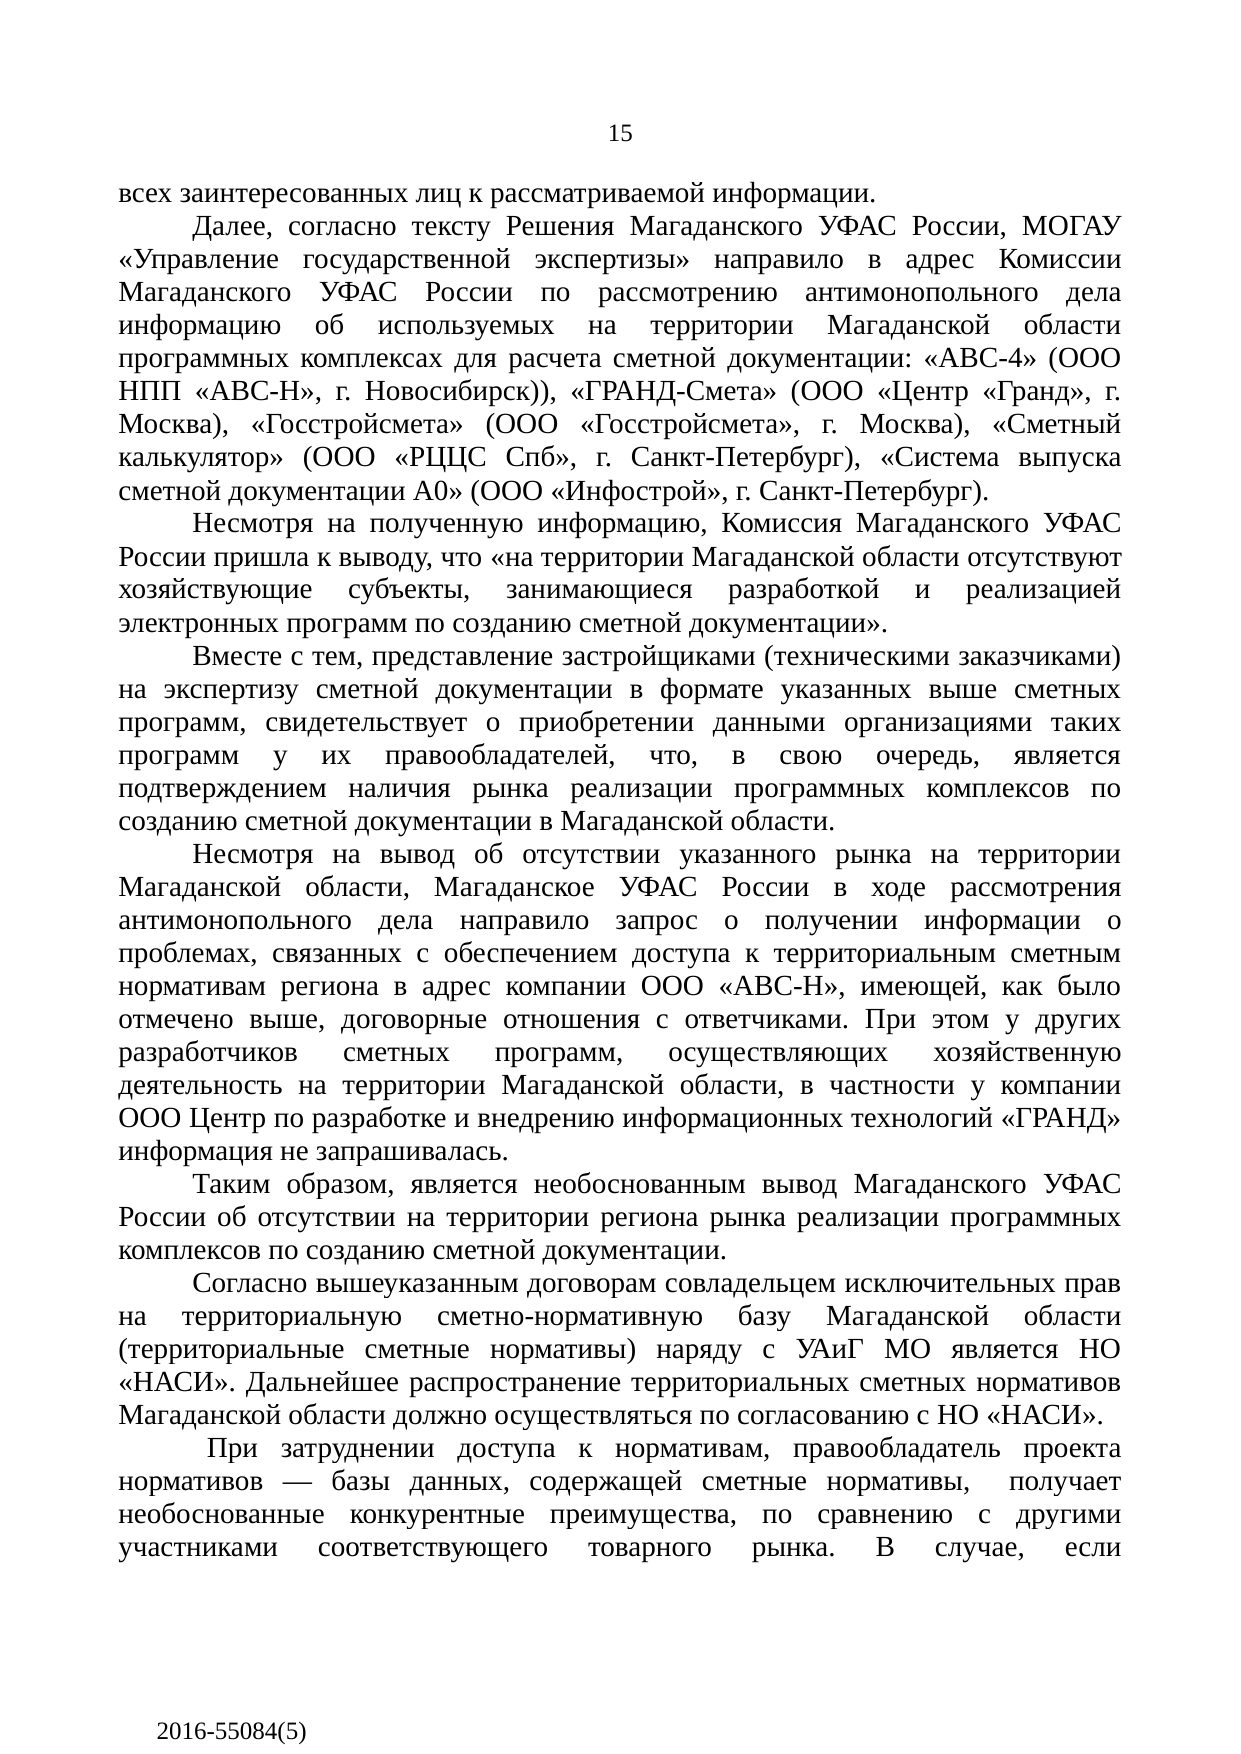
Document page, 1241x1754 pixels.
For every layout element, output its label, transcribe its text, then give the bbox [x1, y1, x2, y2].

text Несмотря на вывод об отсутствии указанного рынка на территории Магаданской области, Магаданское УФАС России в ходе рассмотрения антимонопольного дела направило запрос о получении информации о проблемах, связанных с обеспечением доступа к территориальным сметным нормативам региона в адрес компании ООО «АВС-Н», имеющей, как было отмечено выше, договорные отношения с ответчиками. При этом у других разработчиков сметных программ, осуществляющих хозяйственную деятельность на территории Магаданской области, в частности у компании ООО Центр по разработке и внедрению информационных технологий «ГРАНД» информация не запрашивалась. [118, 837, 1122, 1167]
text Несмотря на полученную информацию, Комиссия Магаданского УФАС России пришла к выводу, что «на территории Магаданской области отсутствуют хозяйствующие субъекты, занимающиеся разработкой и реализацией электронных программ по созданию сметной документации». [118, 507, 1122, 639]
text Далее, согласно тексту Решения Магаданского УФАС России, МОГАУ «Управление государственной экспертизы» направило в адрес Комиссии Магаданского УФАС России по рассмотрению антимонопольного дела информацию об используемых на территории Магаданской области программных комплексах для расчета сметной документации: «АВС-4» (ООО НПП «АВС-Н», г. Новосибирск)), «ГРАНД-Смета» (ООО «Центр «Гранд», г. Москва), «Госстройсмета» (ООО «Госстройсмета», г. Москва), «Сметный калькулятор» (ООО «РЦЦС Спб», г. Санкт-Петербург), «Система выпуска сметной документации А0» (ООО «Инфострой», г. Санкт-Петербург). [118, 209, 1122, 507]
text всех заинтересованных лиц к рассматриваемой информации. [118, 176, 1122, 209]
text При затруднении доступа к нормативам, правообладатель проекта нормативов — базы данных, содержащей сметные нормативы, получает необоснованные конкурентные преимущества, по сравнению с другими участниками соответствующего товарного рынка. В случае, если [118, 1431, 1122, 1563]
text Согласно вышеуказанным договорам совладельцем исключительных прав на территориальную сметно-нормативную базу Магаданской области (территориальные сметные нормативы) наряду с УАиГ МО является НО «НАСИ». Дальнейшее распространение территориальных сметных нормативов Магаданской области должно осуществляться по согласованию с НО «НАСИ». [118, 1266, 1122, 1431]
text Таким образом, является необоснованным вывод Магаданского УФАС России об отсутствии на территории региона рынка реализации программных комплексов по созданию сметной документации. [118, 1167, 1122, 1266]
text Вместе с тем, представление застройщиками (техническими заказчиками) на экспертизу сметной документации в формате указанных выше сметных программ, свидетельствует о приобретении данными организациями таких программ у их правообладателей, что, в свою очередь, является подтверждением наличия рынка реализации программных комплексов по созданию сметной документации в Магаданской области. [118, 639, 1122, 837]
